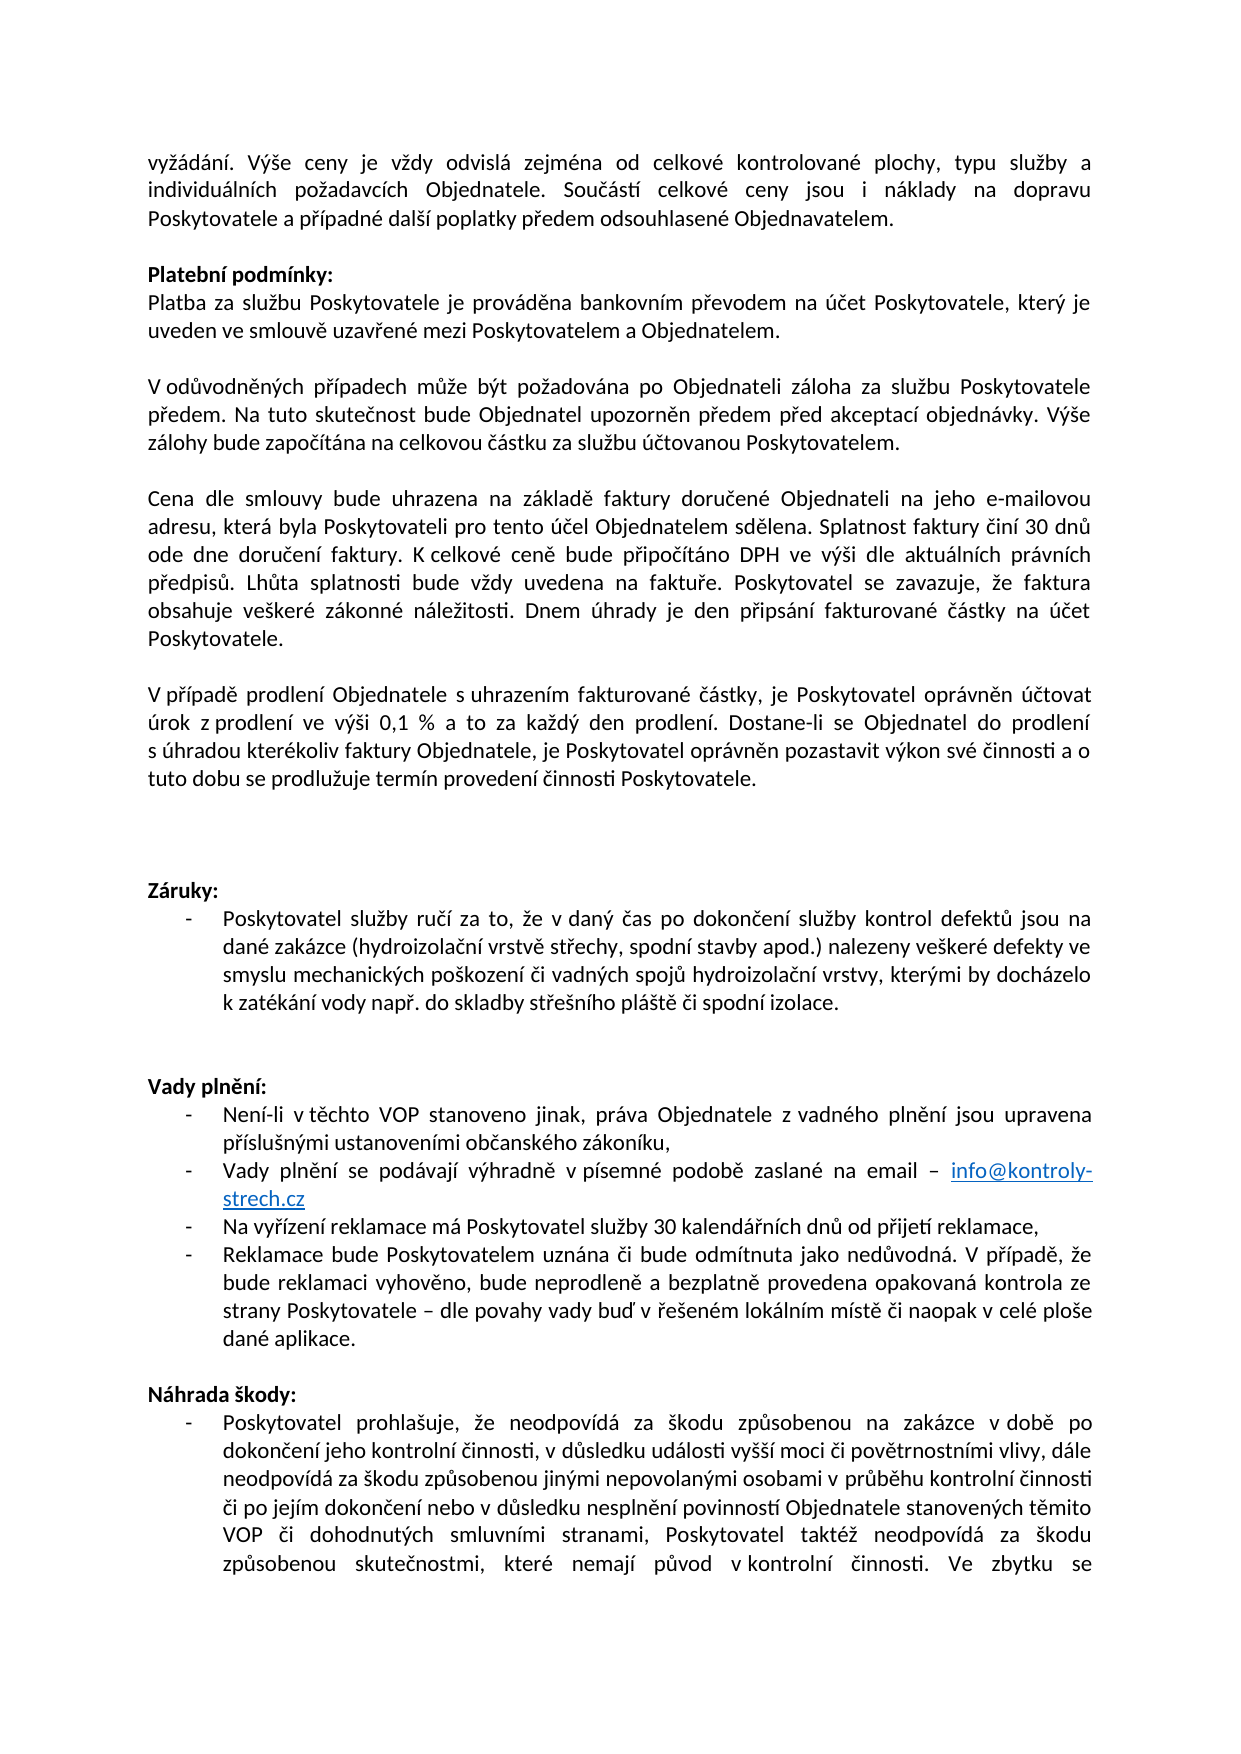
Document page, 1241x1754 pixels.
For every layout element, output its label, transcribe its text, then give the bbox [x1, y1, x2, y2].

list Není-li v těchto VOP stanoveno jinak, práva Objednatele z vadného plnění jsou upravena příslušnými ustanoveními občanského zákoníku, [185, 1100, 1093, 1156]
list Vady plnění se podávají výhradně v písemné podobě zaslané na email – info@kontroly-strech.cz [185, 1156, 1093, 1212]
text Záruky: [148, 876, 1093, 904]
list Poskytovatel služby ručí za to, že v daný čas po dokončení služby kontrol defektů jsou na dané zakázce (hydroizolační vrstvě střechy, spodní stavby apod.) nalezeny veškeré defekty ve smyslu mechanických poškození či vadných spojů hydroizolační vrstvy, kterými by docházelo k zatékání vody např. do skladby střešního pláště či spodní izolace. [185, 904, 1093, 1016]
text V případě prodlení Objednatele s uhrazením fakturované částky, je Poskytovatel oprávněn účtovat úrok z prodlení ve výši 0,1 % a to za každý den prodlení. Dostane-li se Objednatel do prodlení s úhradou kterékoliv faktury Objednatele, je Poskytovatel oprávněn pozastavit výkon své činnosti a o tuto dobu se prodlužuje termín provedení činnosti Poskytovatele. [148, 680, 1093, 792]
text Náhrada škody: [148, 1381, 1093, 1408]
text Platební podmínky: [148, 260, 1093, 288]
list Poskytovatel prohlašuje, že neodpovídá za škodu způsobenou na zakázce v době po dokončení jeho kontrolní činnosti, v důsledku události vyšší moci či povětrnostními vlivy, dále neodpovídá za škodu způsobenou jinými nepovolanými osobami v průběhu kontrolní činnosti či po jejím dokončení nebo v důsledku nesplnění povinností Objednatele stanovených těmito VOP či dohodnutých smluvními stranami, Poskytovatel taktéž neodpovídá za škodu způsobenou skutečnostmi, které nemají původ v kontrolní činnosti. Ve zbytku se [185, 1408, 1093, 1577]
text Vady plnění: [148, 1072, 1093, 1100]
list Na vyřízení reklamace má Poskytovatel služby 30 kalendářních dnů od přijetí reklamace, [185, 1212, 1093, 1240]
text Platba za službu Poskytovatele je prováděna bankovním převodem na účet Poskytovatele, který je uveden ve smlouvě uzavřené mezi Poskytovatelem a Objednatelem. [148, 288, 1093, 344]
text vyžádání. Výše ceny je vždy odvislá zejména od celkové kontrolované plochy, typu služby a individuálních požadavcích Objednatele. Součástí celkové ceny jsou i náklady na dopravu Poskytovatele a případné další poplatky předem odsouhlasené Objednavatelem. [148, 148, 1093, 232]
list Reklamace bude Poskytovatelem uznána či bude odmítnuta jako nedůvodná. V případě, že bude reklamaci vyhověno, bude neprodleně a bezplatně provedena opakovaná kontrola ze strany Poskytovatele – dle povahy vady buď v řešeném lokálním místě či naopak v celé ploše dané aplikace. [185, 1240, 1093, 1352]
text V odůvodněných případech může být požadována po Objednateli záloha za službu Poskytovatele předem. Na tuto skutečnost bude Objednatel upozorněn předem před akceptací objednávky. Výše zálohy bude započítána na celkovou částku za službu účtovanou Poskytovatelem. [148, 372, 1093, 456]
text Cena dle smlouvy bude uhrazena na základě faktury doručené Objednateli na jeho e-mailovou adresu, která byla Poskytovateli pro tento účel Objednatelem sdělena. Splatnost faktury činí 30 dnů ode dne doručení faktury. K celkové ceně bude připočítáno DPH ve výši dle aktuálních právních předpisů. Lhůta splatnosti bude vždy uvedena na faktuře. Poskytovatel se zavazuje, že faktura obsahuje veškeré zákonné náležitosti. Dnem úhrady je den připsání fakturované částky na účet Poskytovatele. [148, 484, 1093, 652]
